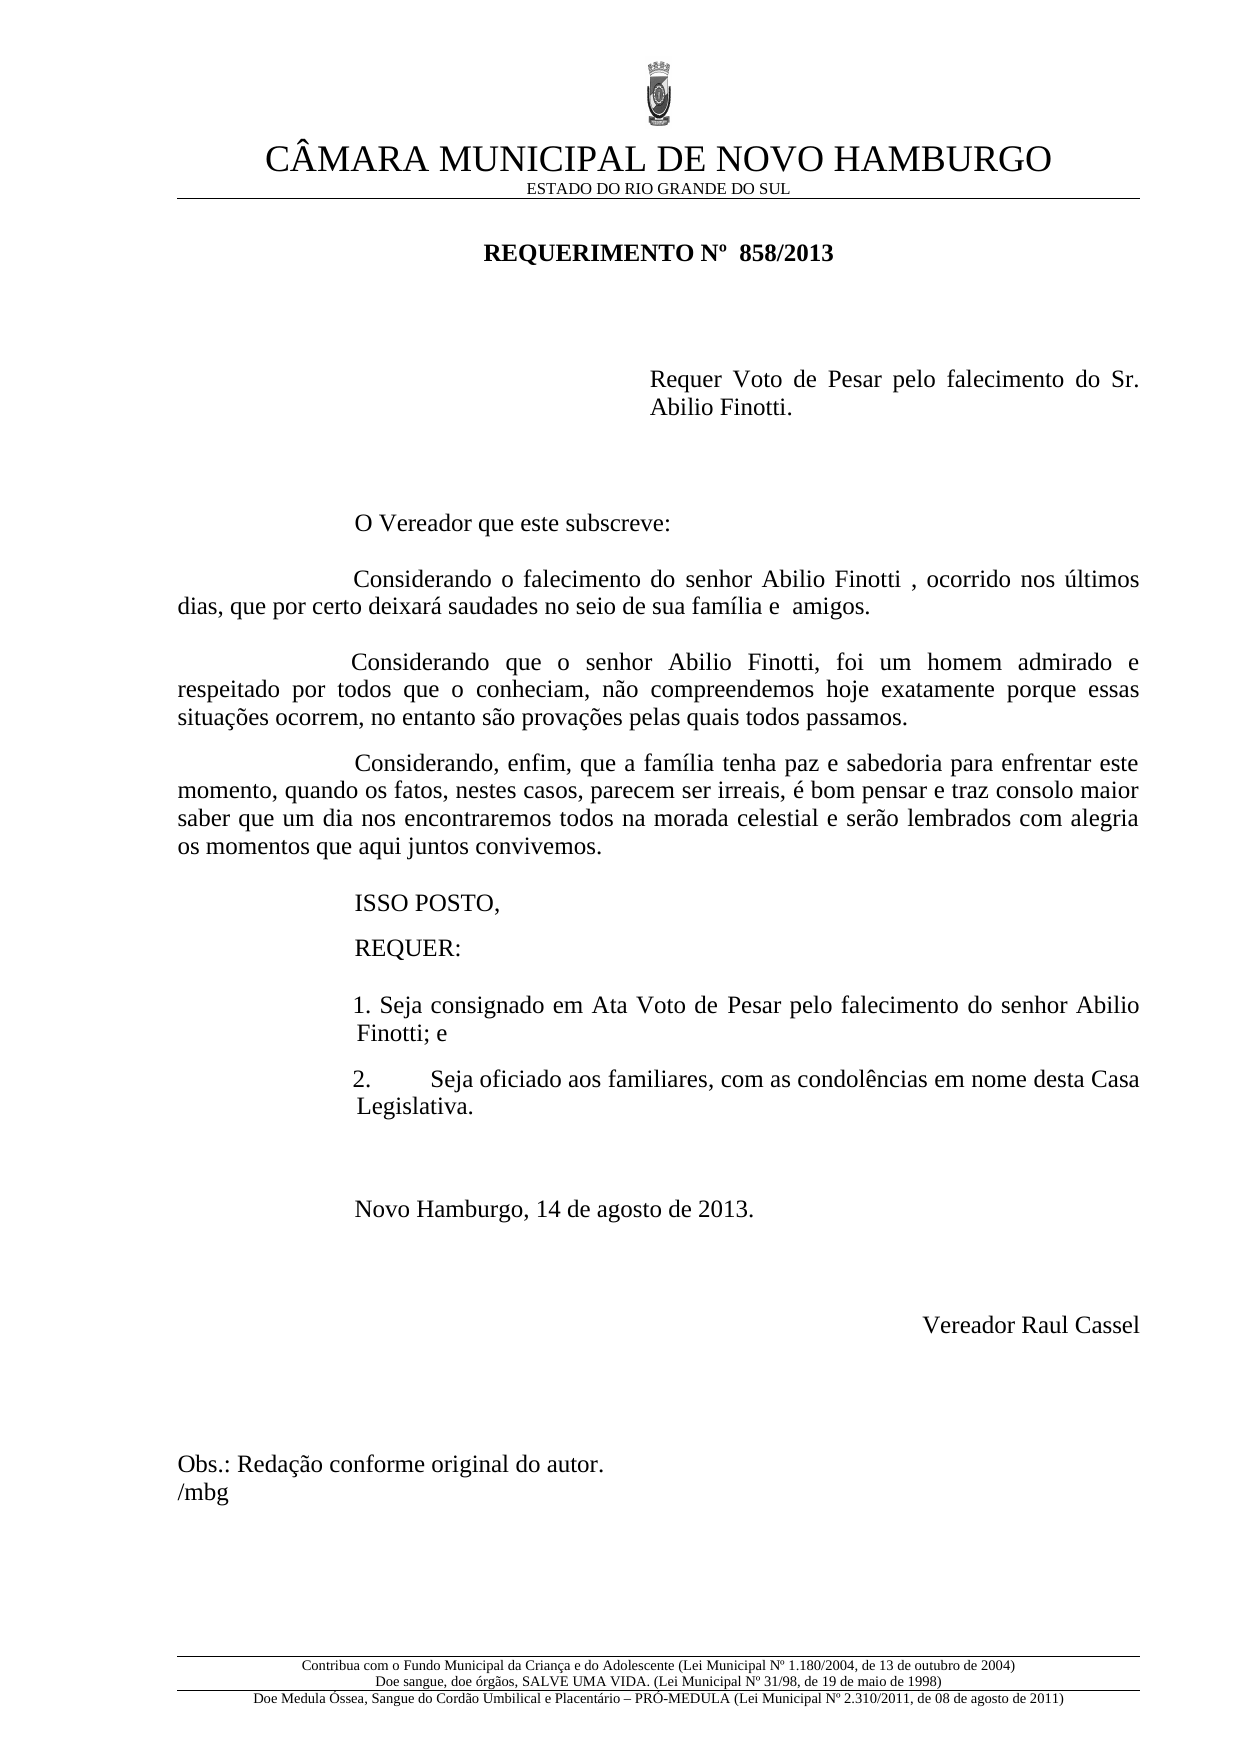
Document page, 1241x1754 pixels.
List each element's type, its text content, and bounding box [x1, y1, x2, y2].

text Vereador Raul Cassel [177, 1311, 1140, 1339]
title REQUERIMENTO Nº 858/2013 [177, 239, 1140, 266]
text O Vereador que este subscreve: [177, 509, 1140, 537]
text REQUER: [177, 934, 1140, 962]
text Requer Voto de Pesar pelo falecimento do Sr. Abilio Finotti. [649, 365, 1140, 421]
text Considerando que o senhor Abilio Finotti, foi um homem admirado e respeitado por todos que o conheciam, não compreendemos hoje exatamente porque essas situações ocorrem, no entanto são provações pelas quais todos passamos. [177, 648, 1140, 731]
text 1. Seja consignado em Ata Voto de Pesar pelo falecimento do senhor Abilio Finotti; e [352, 992, 1140, 1047]
text ISSO POSTO, [177, 889, 1140, 917]
text Obs.: Redação conforme original do autor. [177, 1450, 1140, 1478]
text Considerando o falecimento do senhor Abilio Finotti , ocorrido nos últimos dias, que por certo deixará saudades no seio de sua família e amigos. [177, 565, 1140, 620]
text Novo Hamburgo, 14 de agosto de 2013. [177, 1195, 1140, 1223]
text Considerando, enfim, que a família tenha paz e sabedoria para enfrentar este momento, quando os fatos, nestes casos, parecem ser irreais, é bom pensar e traz consolo maior saber que um dia nos encontraremos todos na morada celestial e serão lembrados com alegria os momentos que aqui juntos convivemos. [177, 749, 1140, 859]
text /mbg [177, 1478, 1140, 1505]
list Seja oficiado aos familiares, com as condolências em nome desta Casa Legislativa. [352, 1065, 1140, 1120]
